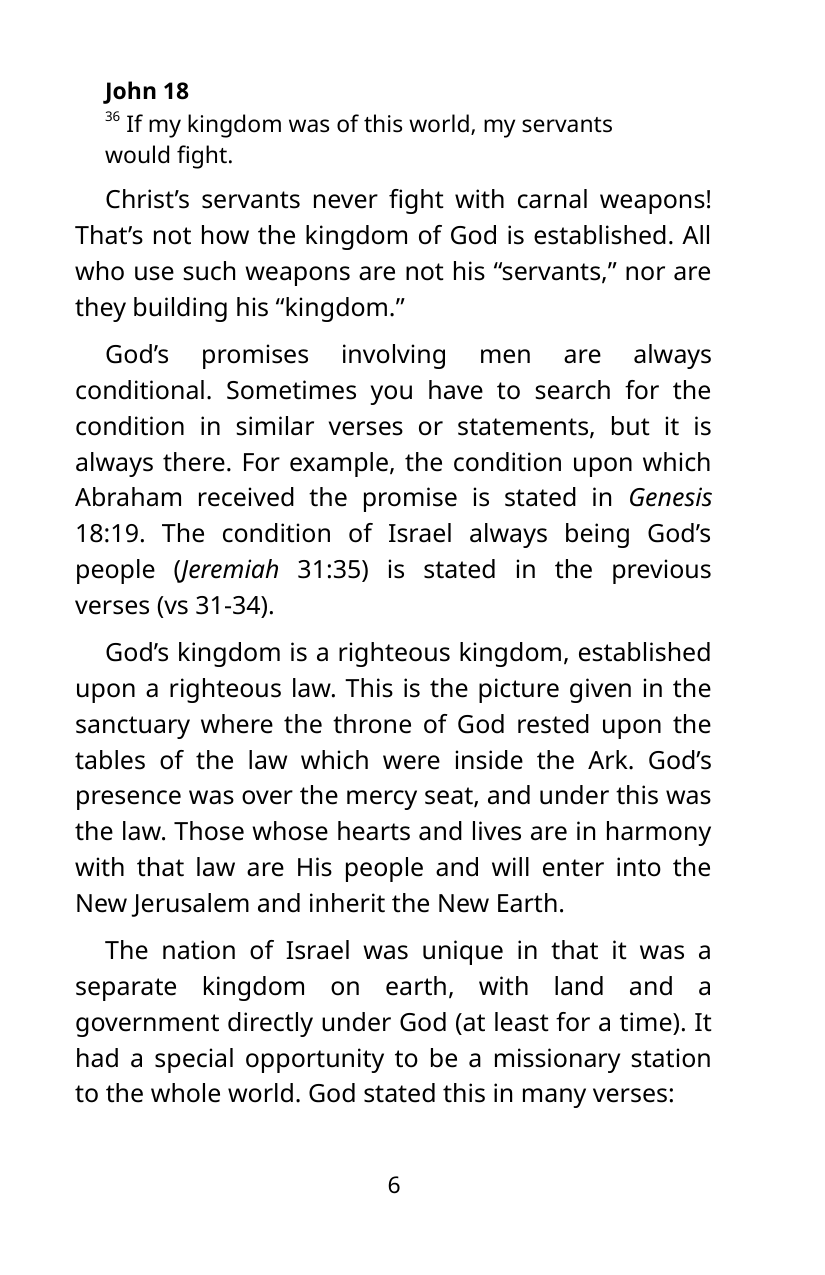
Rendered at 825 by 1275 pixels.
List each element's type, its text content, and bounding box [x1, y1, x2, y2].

text John 18 [105, 75, 712, 106]
text God’s kingdom is a righteous kingdom, established upon a righteous law. This is the picture given in the sanctuary where the throne of God rested upon the tables of the law which were inside the Ark. God’s presence was over the mercy seat, and under this was the law. Those whose hearts and lives are in harmony with that law are His people and will enter into the New Jerusalem and inherit the New Earth. [75, 635, 712, 919]
text The nation of Israel was unique in that it was a separate kingdom on earth, with land and a government directly under God (at least for a time). It had a special opportunity to be a missionary station to the whole world. God stated this in many verses: [75, 933, 712, 1110]
text Christ’s servants never fight with carnal weapons! That’s not how the kingdom of God is established. All who use such weapons are not his “servants,” nor are they building his “kingdom.” [75, 182, 712, 323]
text God’s promises involving men are always conditional. Sometimes you have to search for the condition in similar verses or statements, but it is always there. For example, the condition upon which Abraham received the promise is stated in Genesis 18:19. The condition of Israel always being God’s people (Jeremiah 31:35) is stated in the previous verses (vs 31-34). [75, 337, 712, 621]
text 36 If my kingdom was of this world, my servants would fight. [105, 108, 682, 170]
